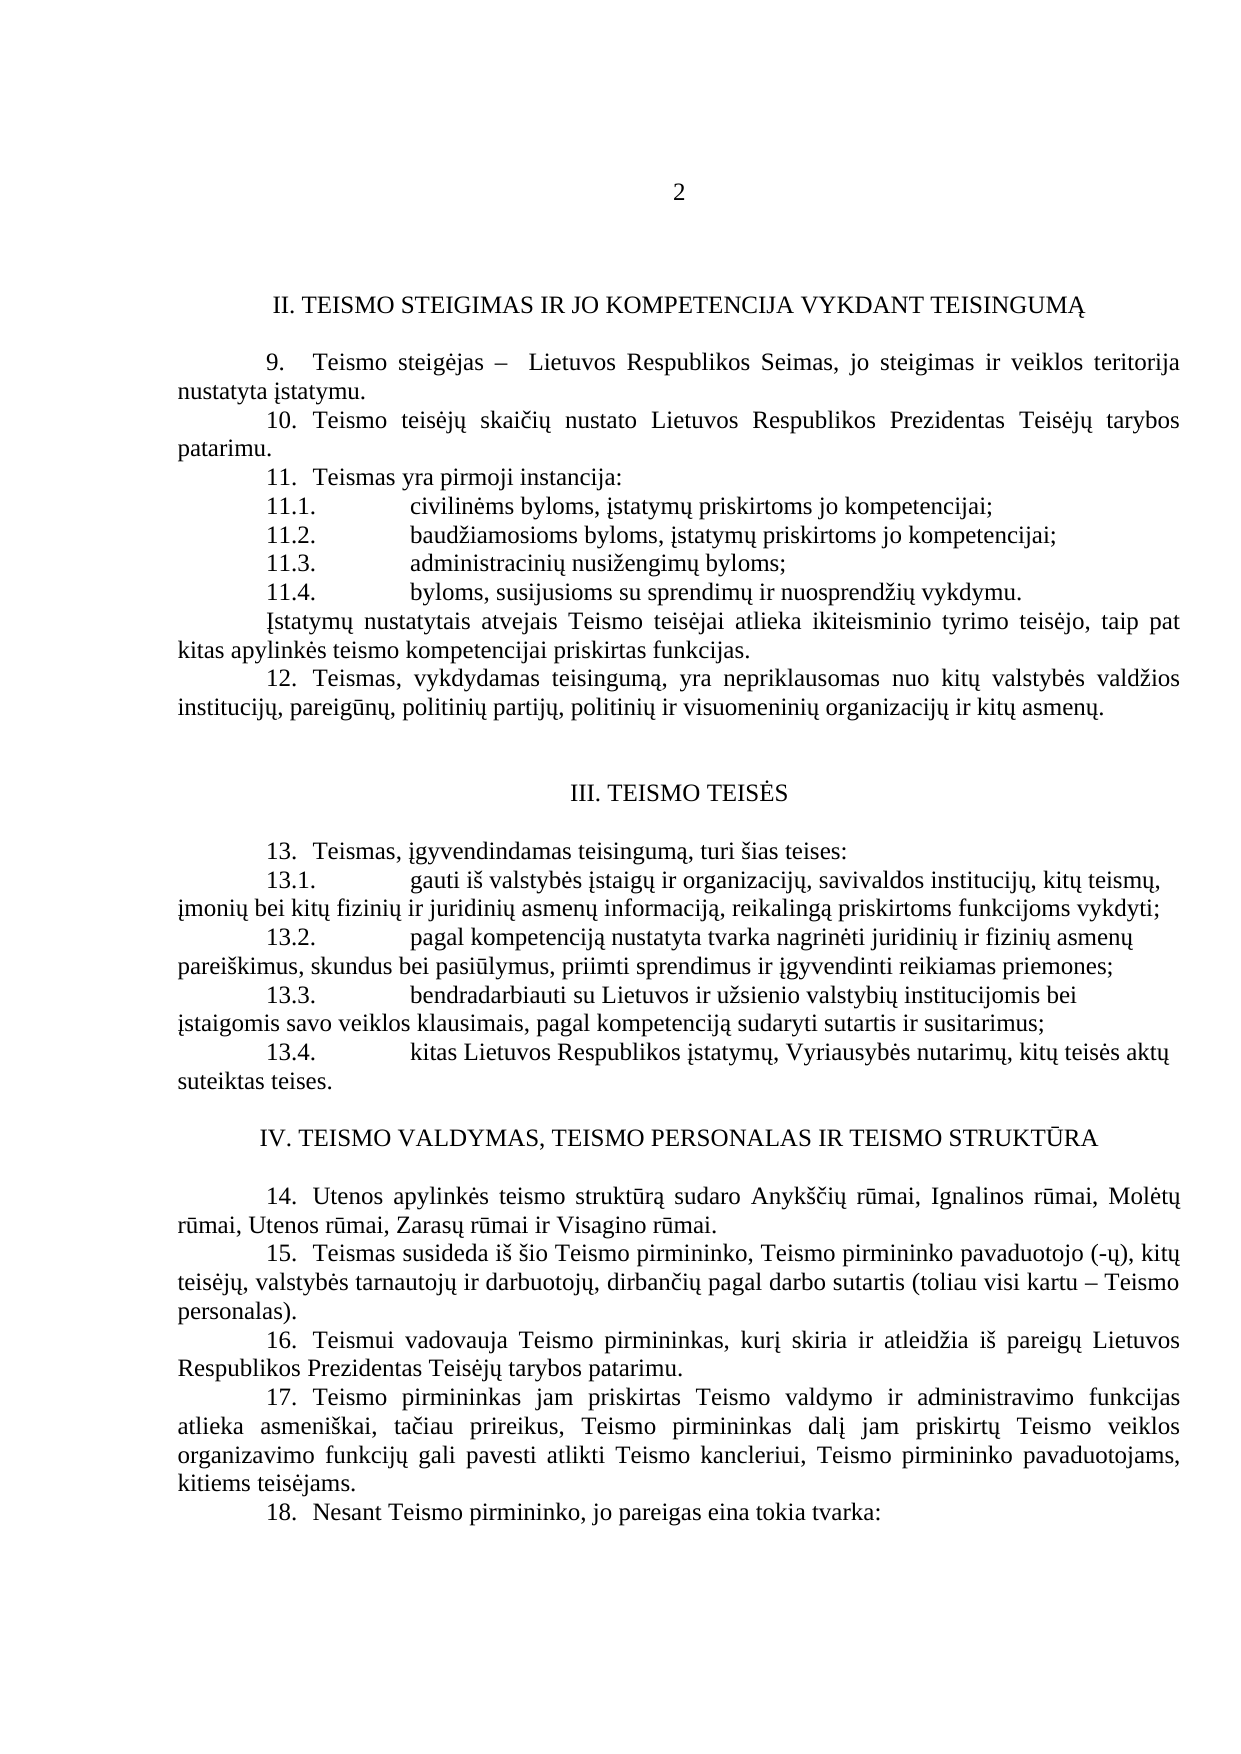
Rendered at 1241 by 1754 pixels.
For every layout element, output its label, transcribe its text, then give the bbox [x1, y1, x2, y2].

text 13.3. bendradarbiauti su Lietuvos ir užsienio valstybių institucijomis bei įstaigomis savo veiklos klausimais, pagal kompetenciją sudaryti sutartis ir susitarimus; [177, 980, 1181, 1037]
text 10. Teismo teisėjų skaičių nustato Lietuvos Respublikos Prezidentas Teisėjų tarybos patarimu. [177, 405, 1181, 462]
text IV. TEISMO VALDYMAS, TEISMO PERSONALAS IR TEISMO STRUKTŪRA [177, 1123, 1181, 1152]
text III. TEISMO TEISĖS [177, 778, 1181, 807]
text II. TEISMO STEIGIMAS IR JO KOMPETENCIJA VYKDANT TEISINGUMĄ [177, 290, 1181, 318]
text 11.1. civilinėms byloms, įstatymų priskirtoms jo kompetencijai; [177, 491, 1181, 520]
text 14. Utenos apylinkės teismo struktūrą sudaro Anykščių rūmai, Ignalinos rūmai, Molėtų rūmai, Utenos rūmai, Zarasų rūmai ir Visagino rūmai. [177, 1181, 1181, 1238]
text 17. Teismo pirmininkas jam priskirtas Teismo valdymo ir administravimo funkcijas atlieka asmeniškai, tačiau prireikus, Teismo pirmininkas dalį jam priskirtų Teismo veiklos organizavimo funkcijų gali pavesti atlikti Teismo kancleriui, Teismo pirmininko pavaduotojams, kitiems teisėjams. [177, 1382, 1181, 1497]
text 12. Teismas, vykdydamas teisingumą, yra nepriklausomas nuo kitų valstybės valdžios institucijų, pareigūnų, politinių partijų, politinių ir visuomeninių organizacijų ir kitų asmenų. [177, 663, 1181, 721]
text Įstatymų nustatytais atvejais Teismo teisėjai atlieka ikiteisminio tyrimo teisėjo, taip pat kitas apylinkės teismo kompetencijai priskirtas funkcijas. [177, 606, 1181, 663]
text 18. Nesant Teismo pirmininko, jo pareigas eina tokia tvarka: [177, 1497, 1181, 1526]
text 13.4. kitas Lietuvos Respublikos įstatymų, Vyriausybės nutarimų, kitų teisės aktų suteiktas teises. [177, 1037, 1181, 1095]
text 13. Teismas, įgyvendindamas teisingumą, turi šias teises: [177, 836, 1181, 865]
text 13.2. pagal kompetenciją nustatyta tvarka nagrinėti juridinių ir fizinių asmenų pareiškimus, skundus bei pasiūlymus, priimti sprendimus ir įgyvendinti reikiamas priemones; [177, 922, 1181, 980]
text 16. Teismui vadovauja Teismo pirmininkas, kurį skiria ir atleidžia iš pareigų Lietuvos Respublikos Prezidentas Teisėjų tarybos patarimu. [177, 1325, 1181, 1382]
text 11.3. administracinių nusižengimų byloms; [177, 548, 1181, 577]
text 11. Teismas yra pirmoji instancija: [177, 462, 1181, 491]
text 9. Teismo steigėjas – Lietuvos Respublikos Seimas, jo steigimas ir veiklos teritorija nustatyta įstatymu. [177, 347, 1181, 405]
text 11.2. baudžiamosioms byloms, įstatymų priskirtoms jo kompetencijai; [177, 520, 1181, 548]
text 13.1. gauti iš valstybės įstaigų ir organizacijų, savivaldos institucijų, kitų teismų, įmonių bei kitų fizinių ir juridinių asmenų informaciją, reikalingą priskirtoms funkcijoms vykdyti; [177, 865, 1181, 922]
text 15. Teismas susideda iš šio Teismo pirmininko, Teismo pirmininko pavaduotojo (-ų), kitų teisėjų, valstybės tarnautojų ir darbuotojų, dirbančių pagal darbo sutartis (toliau visi kartu – Teismo personalas). [177, 1238, 1181, 1325]
text 11.4. byloms, susijusioms su sprendimų ir nuosprendžių vykdymu. [177, 577, 1181, 606]
